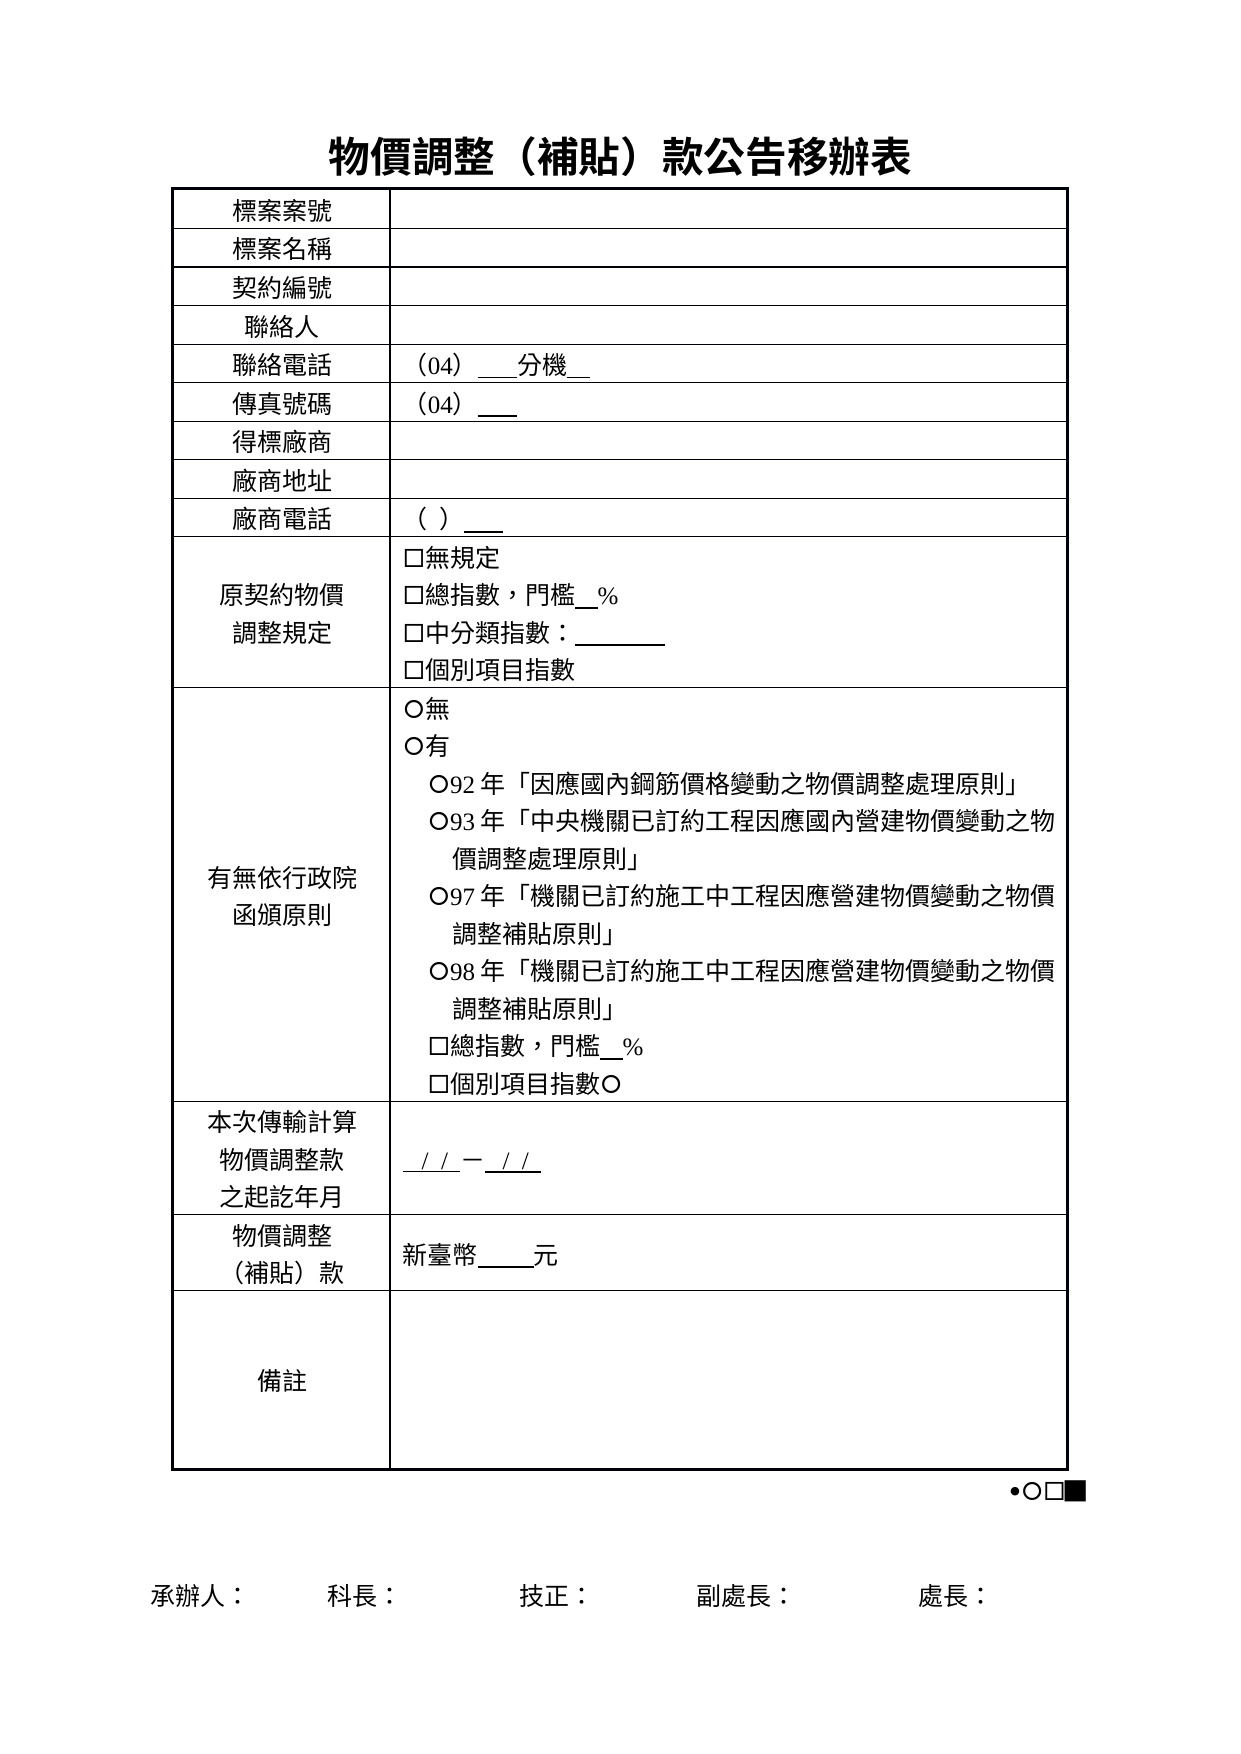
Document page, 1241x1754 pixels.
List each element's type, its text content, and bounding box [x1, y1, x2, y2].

table_cell [391, 460, 1066, 498]
table_cell 無 有 92年「因應國內鋼筋價格變動之物價調整處理原則」 93年「中央機關已訂約工程因應國內營建物價變動之物價調整處理原則」 97年「機關已訂約施工中工程因應營建物價變動之物價調整補貼原則」 98年「機關已訂約施工中工程因應營建物價變動之物價調整補貼原則」 總指數，門檻 % 個別項目指數 [391, 688, 1066, 1101]
table_cell [391, 422, 1066, 459]
table_cell 備註 [174, 1291, 389, 1467]
table_header [391, 190, 1066, 228]
table_cell [391, 1291, 1066, 1467]
table_cell 得標廠商 [174, 422, 389, 459]
table_cell [391, 306, 1066, 343]
table_cell 聯絡人 [174, 306, 389, 343]
table_cell 物價調整 （補貼）款 [174, 1215, 389, 1290]
table_cell 契約編號 [174, 268, 389, 305]
table_cell 本次傳輸計算 物價調整款 之起訖年月 [174, 1102, 389, 1214]
table_cell [391, 268, 1066, 305]
table_header 標案案號 [174, 190, 389, 228]
table_cell / / － / / [391, 1102, 1066, 1214]
table_cell 標案名稱 [174, 229, 389, 266]
table_cell 新臺幣 元 [391, 1215, 1066, 1290]
table_cell 無規定 總指數，門檻 % 中分類指數： 個別項目指數 [391, 537, 1066, 687]
table_cell 原契約物價 調整規定 [174, 537, 389, 687]
table_cell 廠商電話 [174, 499, 389, 536]
table_cell [391, 229, 1066, 266]
table_cell 廠商地址 [174, 460, 389, 498]
table_cell 聯絡電話 [174, 345, 389, 382]
table_cell （04） 分機 [391, 345, 1066, 382]
text  [150, 1471, 1090, 1508]
table_cell 傳真號碼 [174, 383, 389, 421]
text 物價調整（補貼）款公告移辦表 [150, 112, 1090, 187]
table_cell （04） [391, 383, 1066, 421]
table_cell （ ） [391, 499, 1066, 536]
text 承辦人： 科長： 技正： 副處長： 處長： [150, 1546, 1090, 1621]
table_cell 有無依行政院 函頒原則 [174, 688, 389, 1101]
